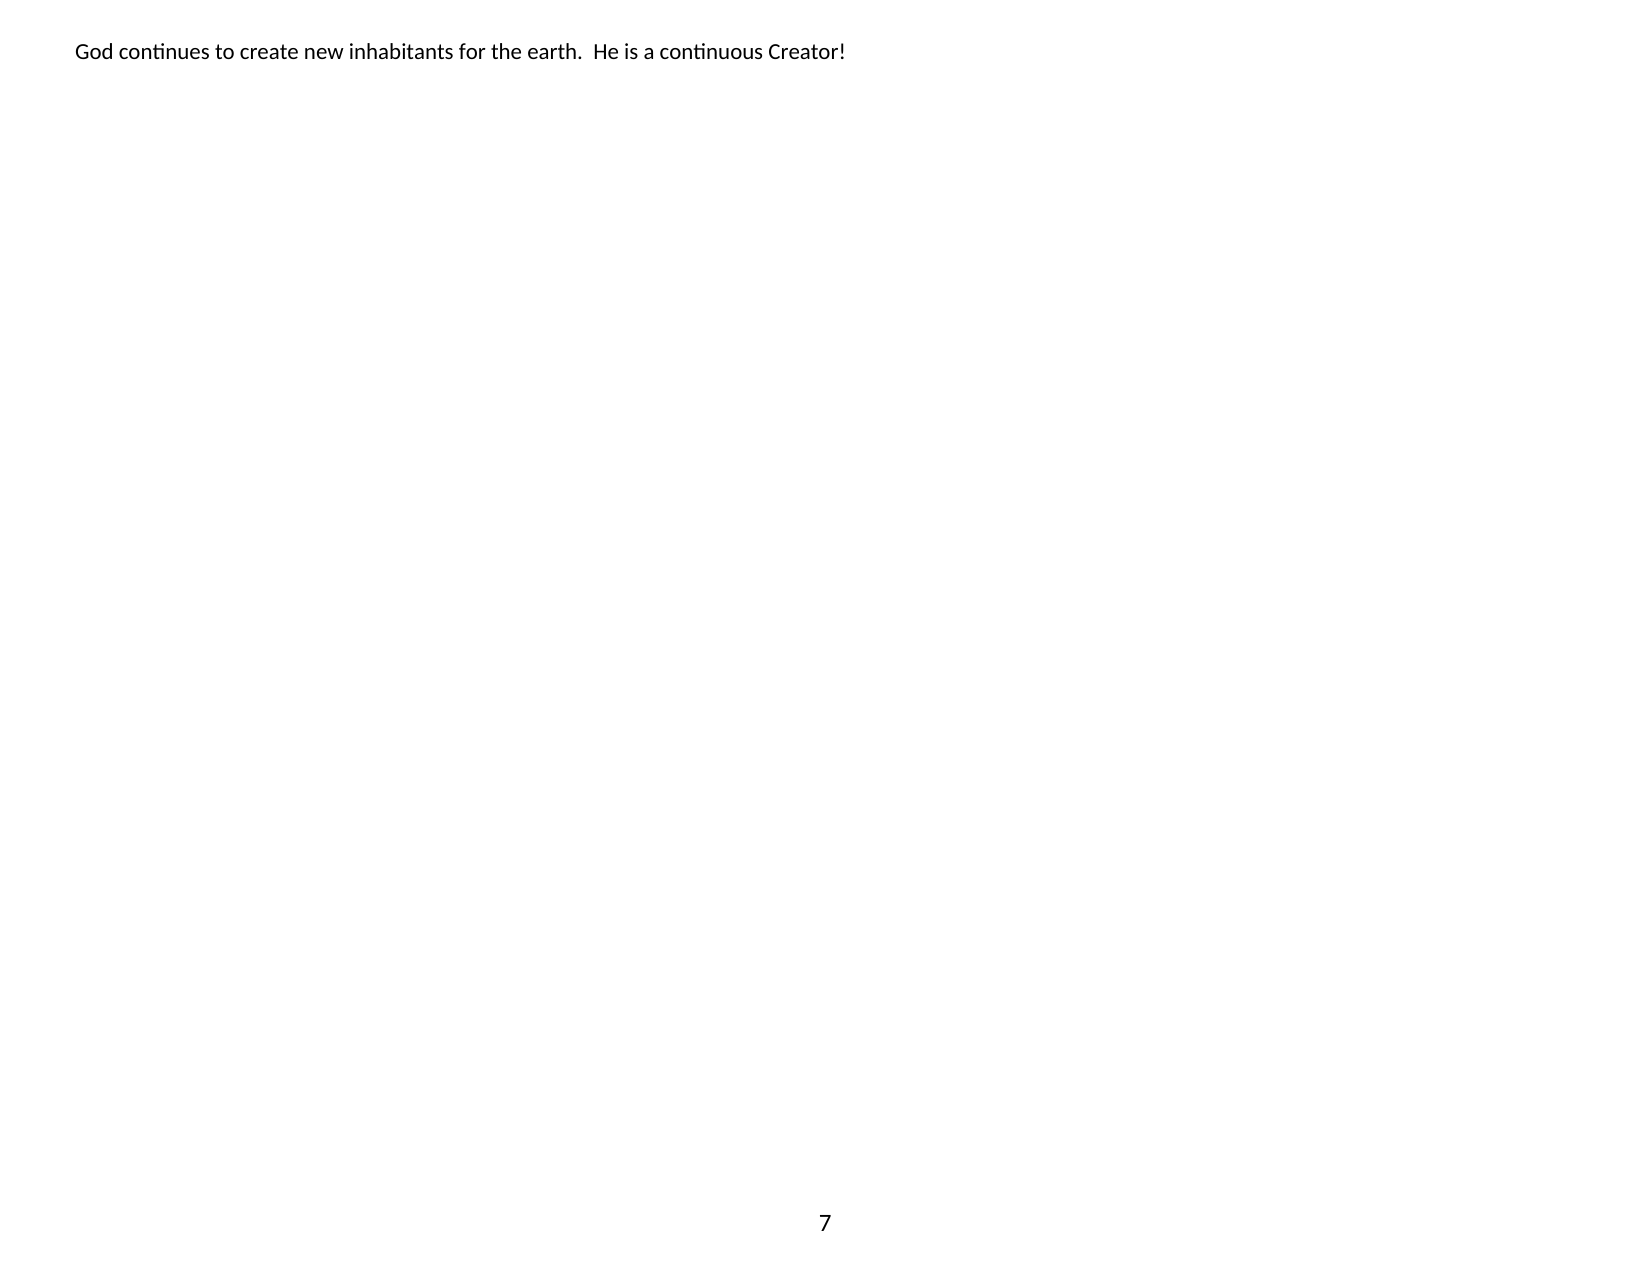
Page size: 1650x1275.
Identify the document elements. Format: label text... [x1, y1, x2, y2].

text God continues to create new inhabitants for the earth. He is a continuous Creator! [75, 37, 1612, 66]
